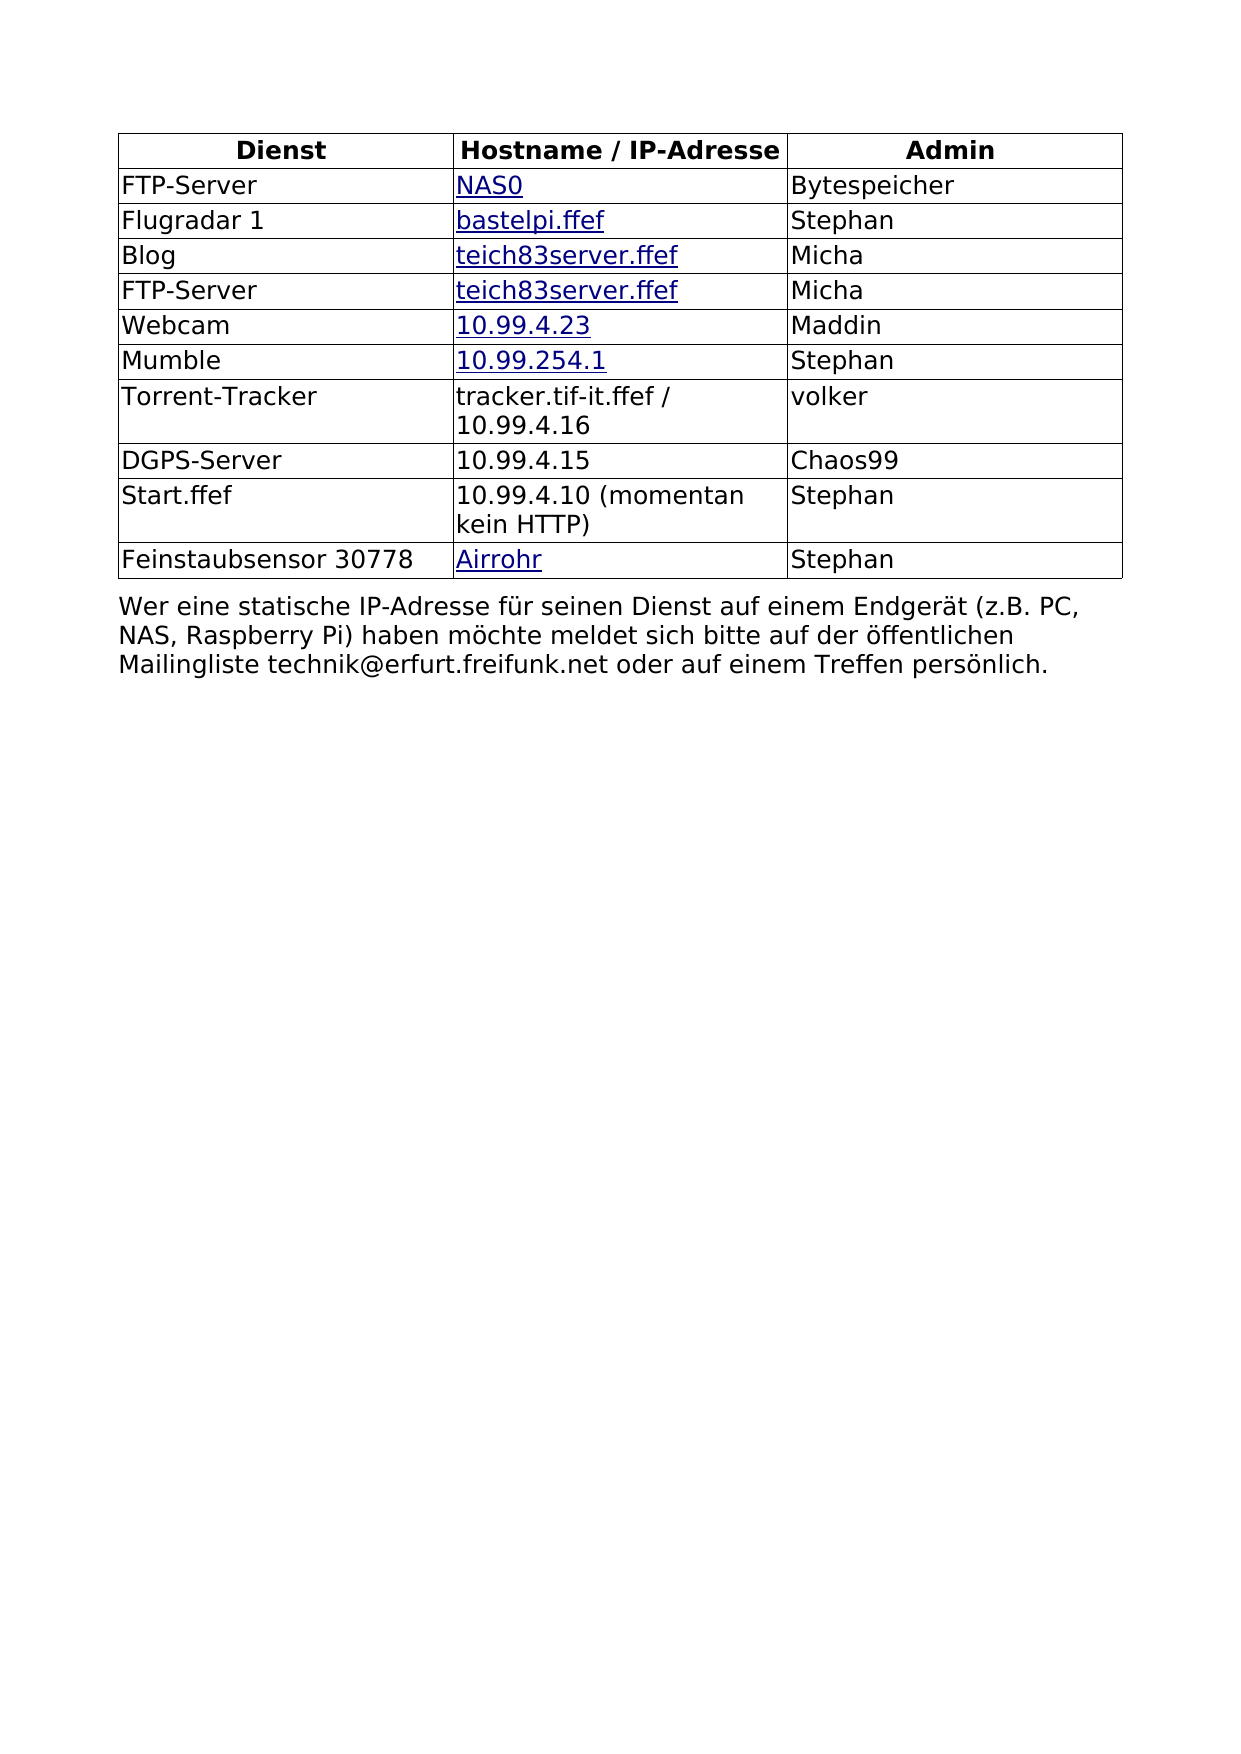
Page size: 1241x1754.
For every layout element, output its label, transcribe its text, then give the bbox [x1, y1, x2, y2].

table_cell Stephan [788, 345, 1122, 379]
table_cell Start.ffef [119, 479, 453, 542]
table_cell Bytespeicher [788, 169, 1122, 203]
table_cell Stephan [788, 204, 1122, 238]
table_cell 10.99.254.1 [454, 345, 787, 379]
table_cell FTP-Server [119, 274, 453, 308]
table_cell NAS0 [454, 169, 787, 203]
table_cell DGPS-Server [119, 444, 453, 478]
table_cell teich83server.ffef [454, 274, 787, 308]
table_cell FTP-Server [119, 169, 453, 203]
table_cell Micha [788, 239, 1122, 273]
table_cell Feinstaubsensor 30778 [119, 543, 453, 577]
table_cell Stephan [788, 479, 1122, 542]
table_cell bastelpi.ffef [454, 204, 787, 238]
table_header Admin [788, 134, 1122, 168]
table_cell Stephan [788, 543, 1122, 577]
table_header Hostname / IP-Adresse [454, 134, 787, 168]
table_cell 10.99.4.10 (momentan kein HTTP) [454, 479, 787, 542]
table_cell Flugradar 1 [119, 204, 453, 238]
table_cell Chaos99 [788, 444, 1122, 478]
table_cell Blog [119, 239, 453, 273]
text Wer eine statische IP-Adresse für seinen Dienst auf einem Endgerät (z.B. PC, NAS, Raspberry Pi) haben möchte meldet sich bitte auf der öffentlichen Mailingliste technik@erfurt.freifunk.net oder auf einem Treffen persönlich. [118, 592, 1122, 680]
table_cell volker [788, 380, 1122, 443]
table_cell Torrent-Tracker [119, 380, 453, 443]
table_cell Maddin [788, 310, 1122, 343]
table_cell tracker.tif-it.ffef / 10.99.4.16 [454, 380, 787, 443]
table_cell Micha [788, 274, 1122, 308]
table_cell teich83server.ffef [454, 239, 787, 273]
table_cell 10.99.4.15 [454, 444, 787, 478]
table_cell Mumble [119, 345, 453, 379]
table_cell Airrohr [454, 543, 787, 577]
table_cell 10.99.4.23 [454, 310, 787, 343]
table_cell Webcam [119, 310, 453, 343]
table_header Dienst [119, 134, 453, 168]
